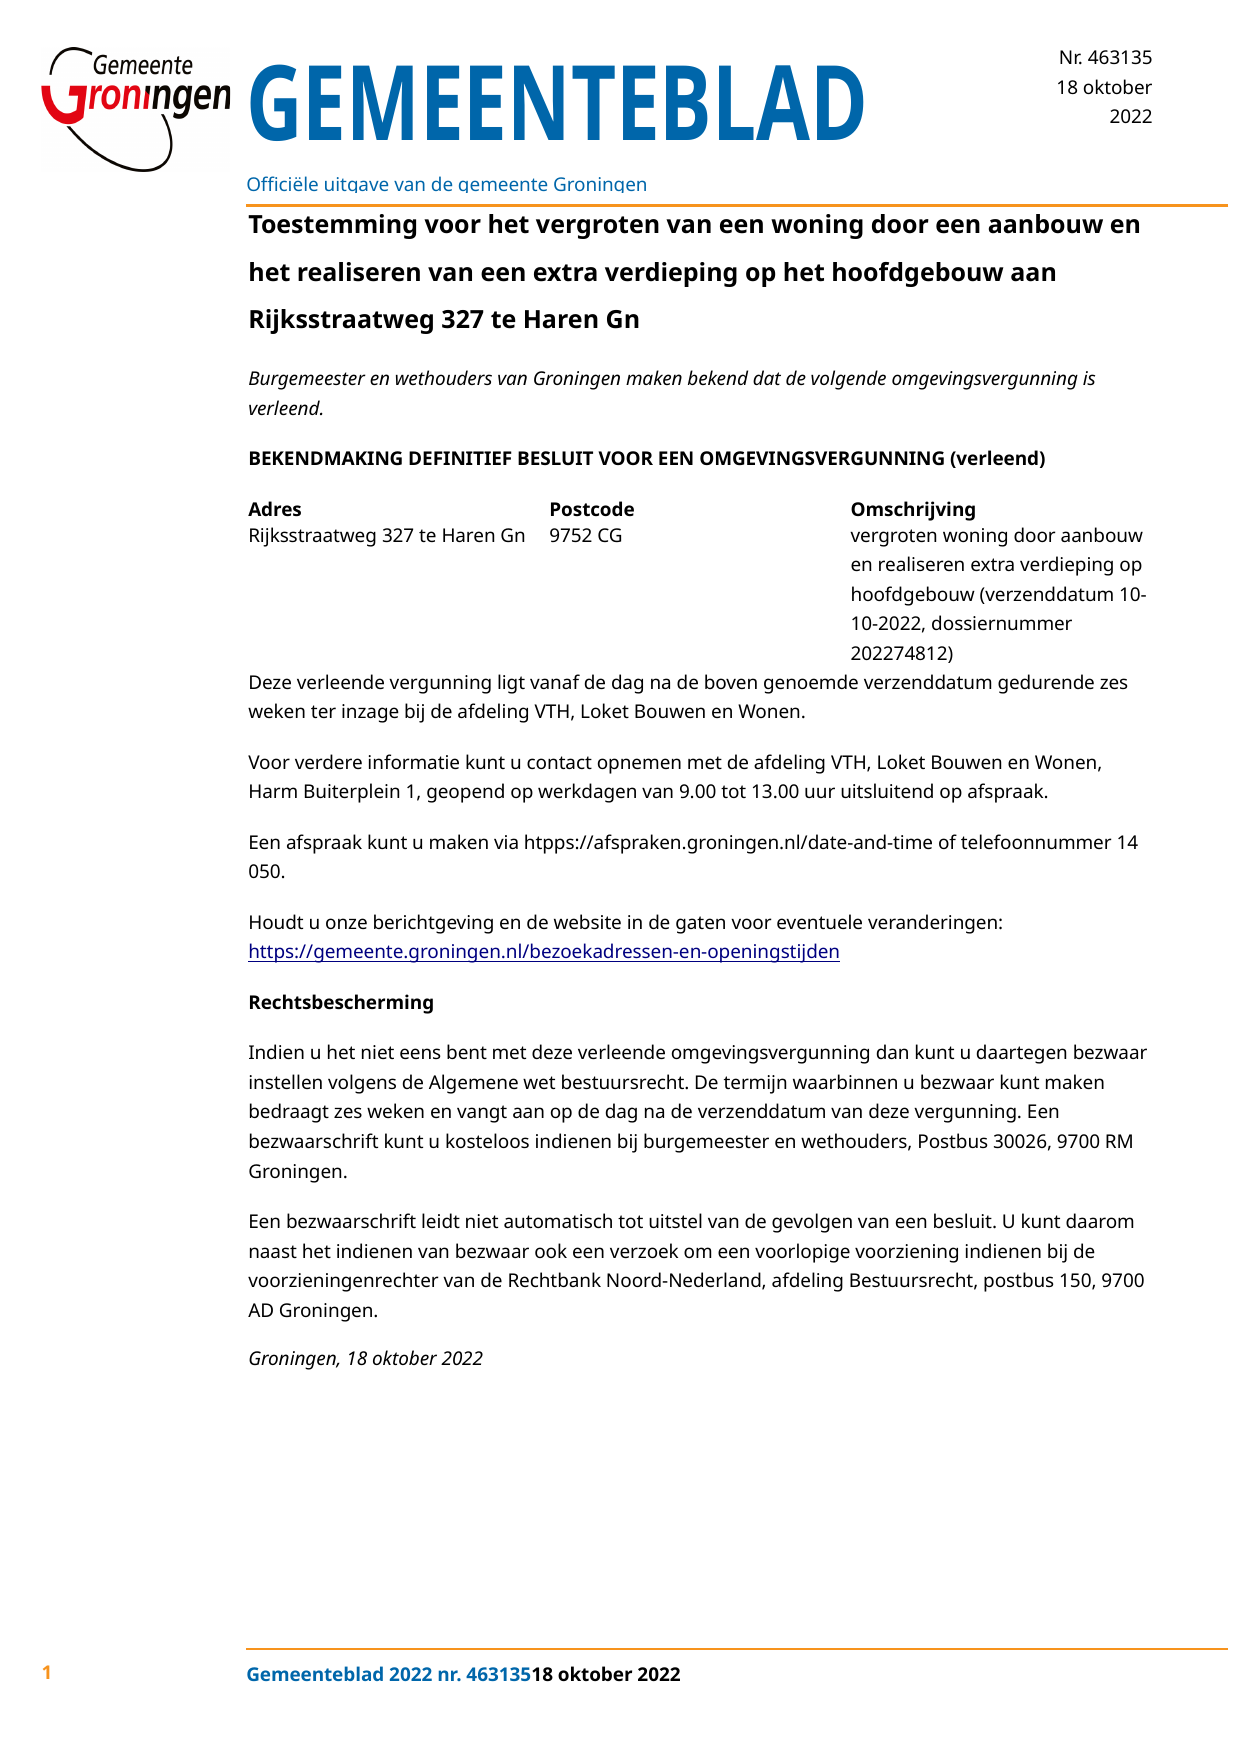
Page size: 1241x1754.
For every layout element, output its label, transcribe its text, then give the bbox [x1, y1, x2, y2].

table_header Postcode [549, 496, 850, 522]
table_cell vergroten woning door aanbouw en realiseren extra verdieping op hoofdgebouw (verzenddatum 10-10-2022, dossiernummer 202274812) [850, 522, 1152, 666]
text Voor verdere informatie kunt u contact opnemen met de afdeling VTH, Loket Bouwen en Wonen, Harm Buiterplein 1, geopend op werkdagen van 9.00 tot 13.00 uur uitsluitend op afspraak. [248, 749, 1152, 804]
picture [41, 47, 231, 172]
text Toestemming voor het vergroten van een woning door een aanbouw en het realiseren van een extra verdieping op het hoofdgebouw aan Rijksstraatweg 327 te Haren Gn [248, 207, 1152, 336]
text Deze verleende vergunning ligt vanaf de dag na de boven genoemde verzenddatum gedurende zes weken ter inzage bij de afdeling VTH, Loket Bouwen en Wonen. [248, 669, 1152, 724]
text Indien u het niet eens bent met deze verleende omgevingsvergunning dan kunt u daartegen bezwaar instellen volgens de Algemene wet bestuursrecht. De termijn waarbinnen u bezwaar kunt maken bedraagt zes weken en vangt aan op de dag na de verzenddatum van deze vergunning. Een bezwaarschrift kunt u kosteloos indienen bij burgemeester en wethouders, Postbus 30026, 9700 RM Groningen. [248, 1039, 1152, 1183]
table_cell Rijksstraatweg 327 te Haren Gn [248, 522, 549, 666]
text Houdt u onze berichtgeving en de website in de gaten voor eventuele veranderingen: https://gemeente.groningen.nl/bezoekadressen-en-openingstijden [248, 909, 1152, 964]
text Een bezwaarschrift leidt niet automatisch tot uitstel van de gevolgen van een besluit. U kunt daarom naast het indienen van bezwaar ook een verzoek om een voorlopige voorziening indienen bij de voorzieningenrechter van de Rechtbank Noord-Nederland, afdeling Bestuursrecht, postbus 150, 9700 AD Groningen. [248, 1208, 1152, 1323]
text Rechtsbescherming [248, 989, 1152, 1015]
text Een afspraak kunt u maken via htpps://afspraken.groningen.nl/date-and-time of telefoonnummer 14 050. [248, 829, 1152, 884]
text Burgemeester en wethouders van Groningen maken bekend dat de volgende omgevingsvergunning is verleend. [248, 366, 1152, 421]
table_cell 9752 CG [549, 522, 850, 666]
table_header Adres [248, 496, 549, 522]
table_header Omschrijving [850, 496, 1152, 522]
text Groningen, 18 oktober 2022 [248, 1345, 1152, 1371]
text BEKENDMAKING DEFINITIEF BESLUIT VOOR EEN OMGEVINGSVERGUNNING (verleend) [248, 446, 1152, 471]
